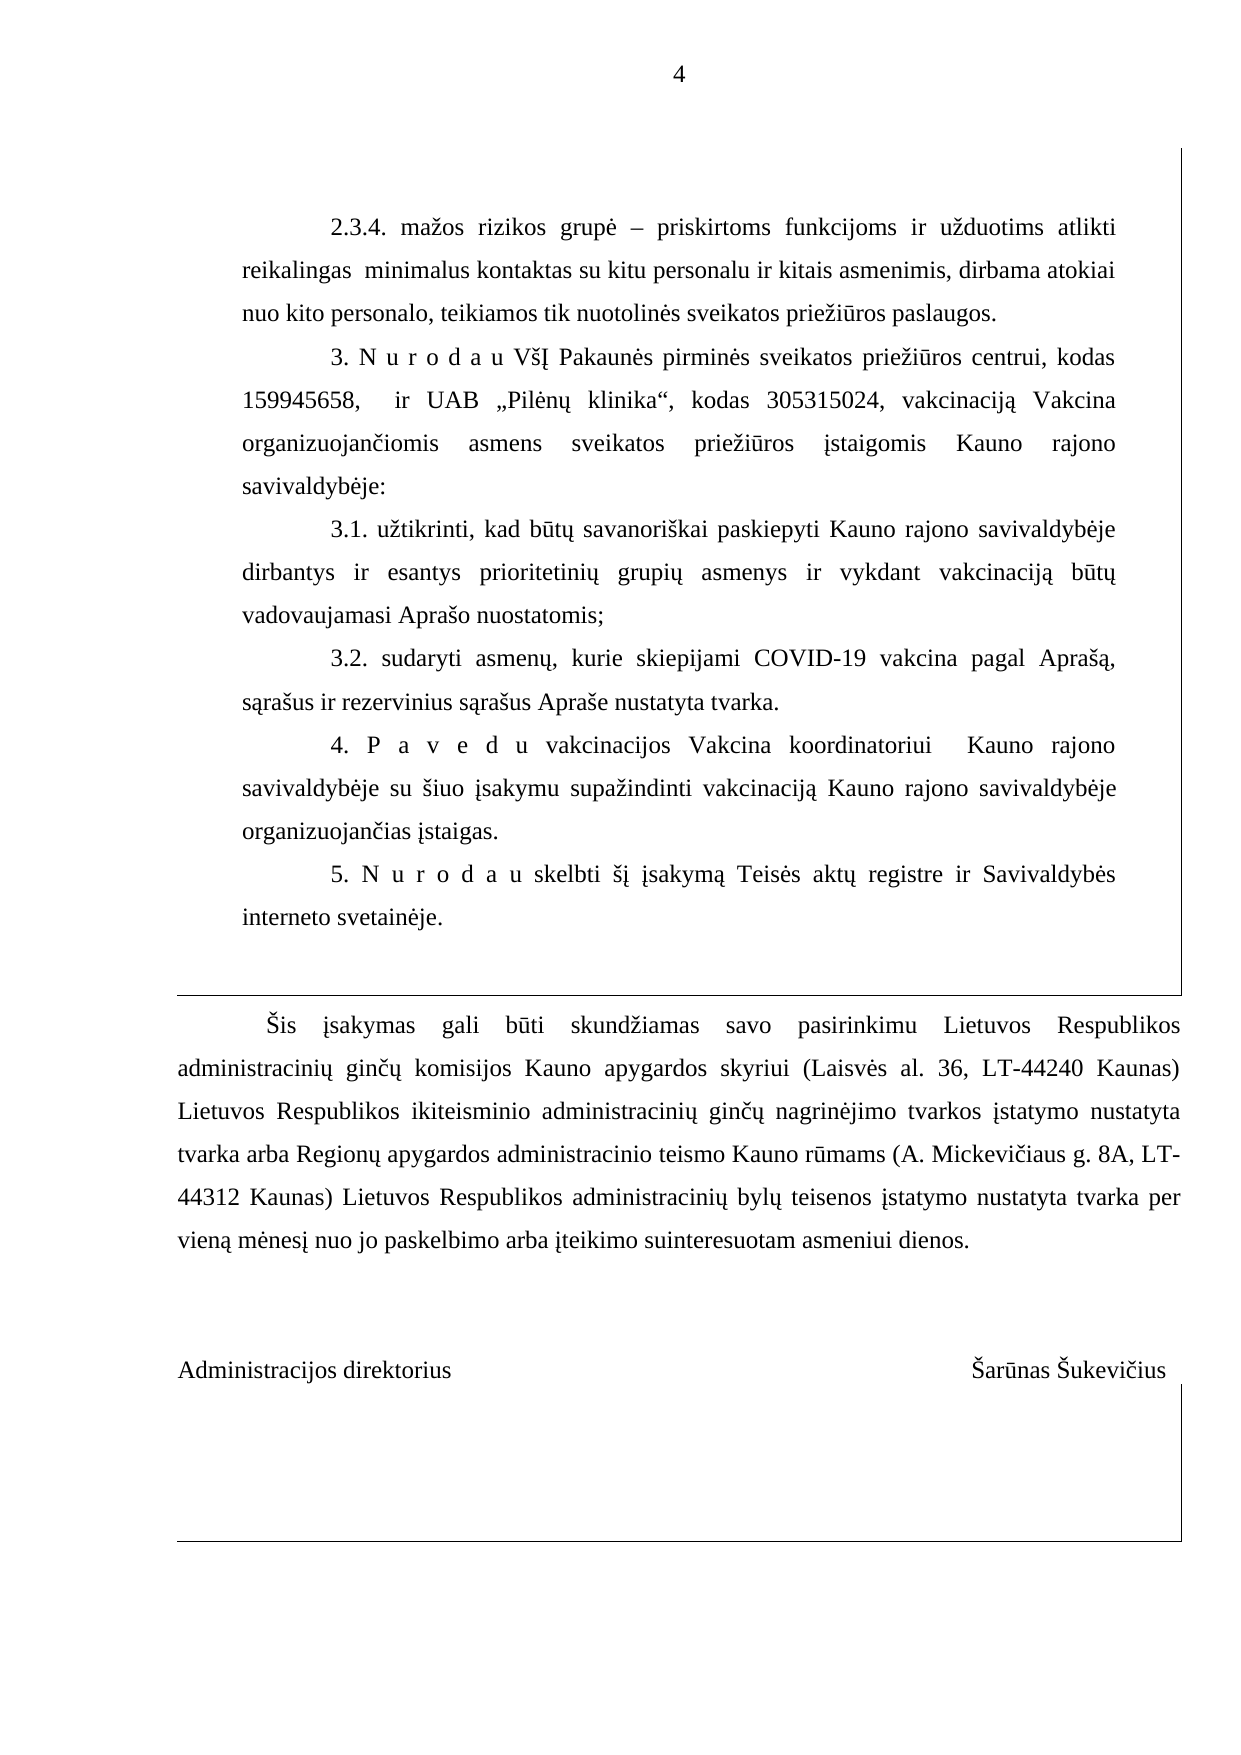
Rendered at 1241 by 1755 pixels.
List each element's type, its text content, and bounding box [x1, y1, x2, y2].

text Šis įsakymas gali būti skundžiamas savo pasirinkimu Lietuvos Respublikos administracinių ginčų komisijos Kauno apygardos skyriui (Laisvės al. 36, LT-44240 Kaunas) Lietuvos Respublikos ikiteisminio administracinių ginčų nagrinėjimo tvarkos įstatymo nustatyta tvarka arba Regionų apygardos administracinio teismo Kauno rūmams (A. Mickevičiaus g. 8A, LT-44312 Kaunas) Lietuvos Respublikos administracinių bylų teisenos įstatymo nustatyta tvarka per vieną mėnesį nuo jo paskelbimo arba įteikimo suinteresuotam asmeniui dienos. [177, 1010, 1181, 1254]
text 2.3.4. mažos rizikos grupė – priskirtoms funkcijoms ir užduotims atlikti reikalingas minimalus kontaktas su kitu personalu ir kitais asmenimis, dirbama atokiai nuo kito personalo, teikiamos tik nuotolinės sveikatos priežiūros paslaugos. [177, 148, 1181, 277]
text 5. N u r o d a u skelbti šį įsakymą Teisės aktų registre ir Savivaldybės interneto svetainėje. [177, 794, 1181, 995]
text 3.2. sudaryti asmenų, kurie skiepijami COVID-19 vakcina pagal Aprašą, sąrašus ir rezervinius sąrašus Apraše nustatyta tvarka. [177, 579, 1181, 665]
text 3. N u r o d a u VšĮ Pakaunės pirminės sveikatos priežiūros centrui, kodas 159945658, ir UAB „Pilėnų klinika“, kodas 305315024, vakcinaciją Vakcina organizuojančiomis asmens sveikatos priežiūros įstaigomis Kauno rajono savivaldybėje: [177, 277, 1181, 449]
text 4. P a v e d u vakcinacijos Vakcina koordinatoriui Kauno rajono savivaldybėje su šiuo įsakymu supažindinti vakcinaciją Kauno rajono savivaldybėje organizuojančias įstaigas. [177, 665, 1181, 794]
text Administracijos direktorius Šarūnas Šukevičius [177, 1355, 1181, 1384]
text 3.1. užtikrinti, kad būtų savanoriškai paskiepyti Kauno rajono savivaldybėje dirbantys ir esantys prioritetinių grupių asmenys ir vykdant vakcinaciją būtų vadovaujamasi Aprašo nuostatomis; [177, 449, 1181, 579]
